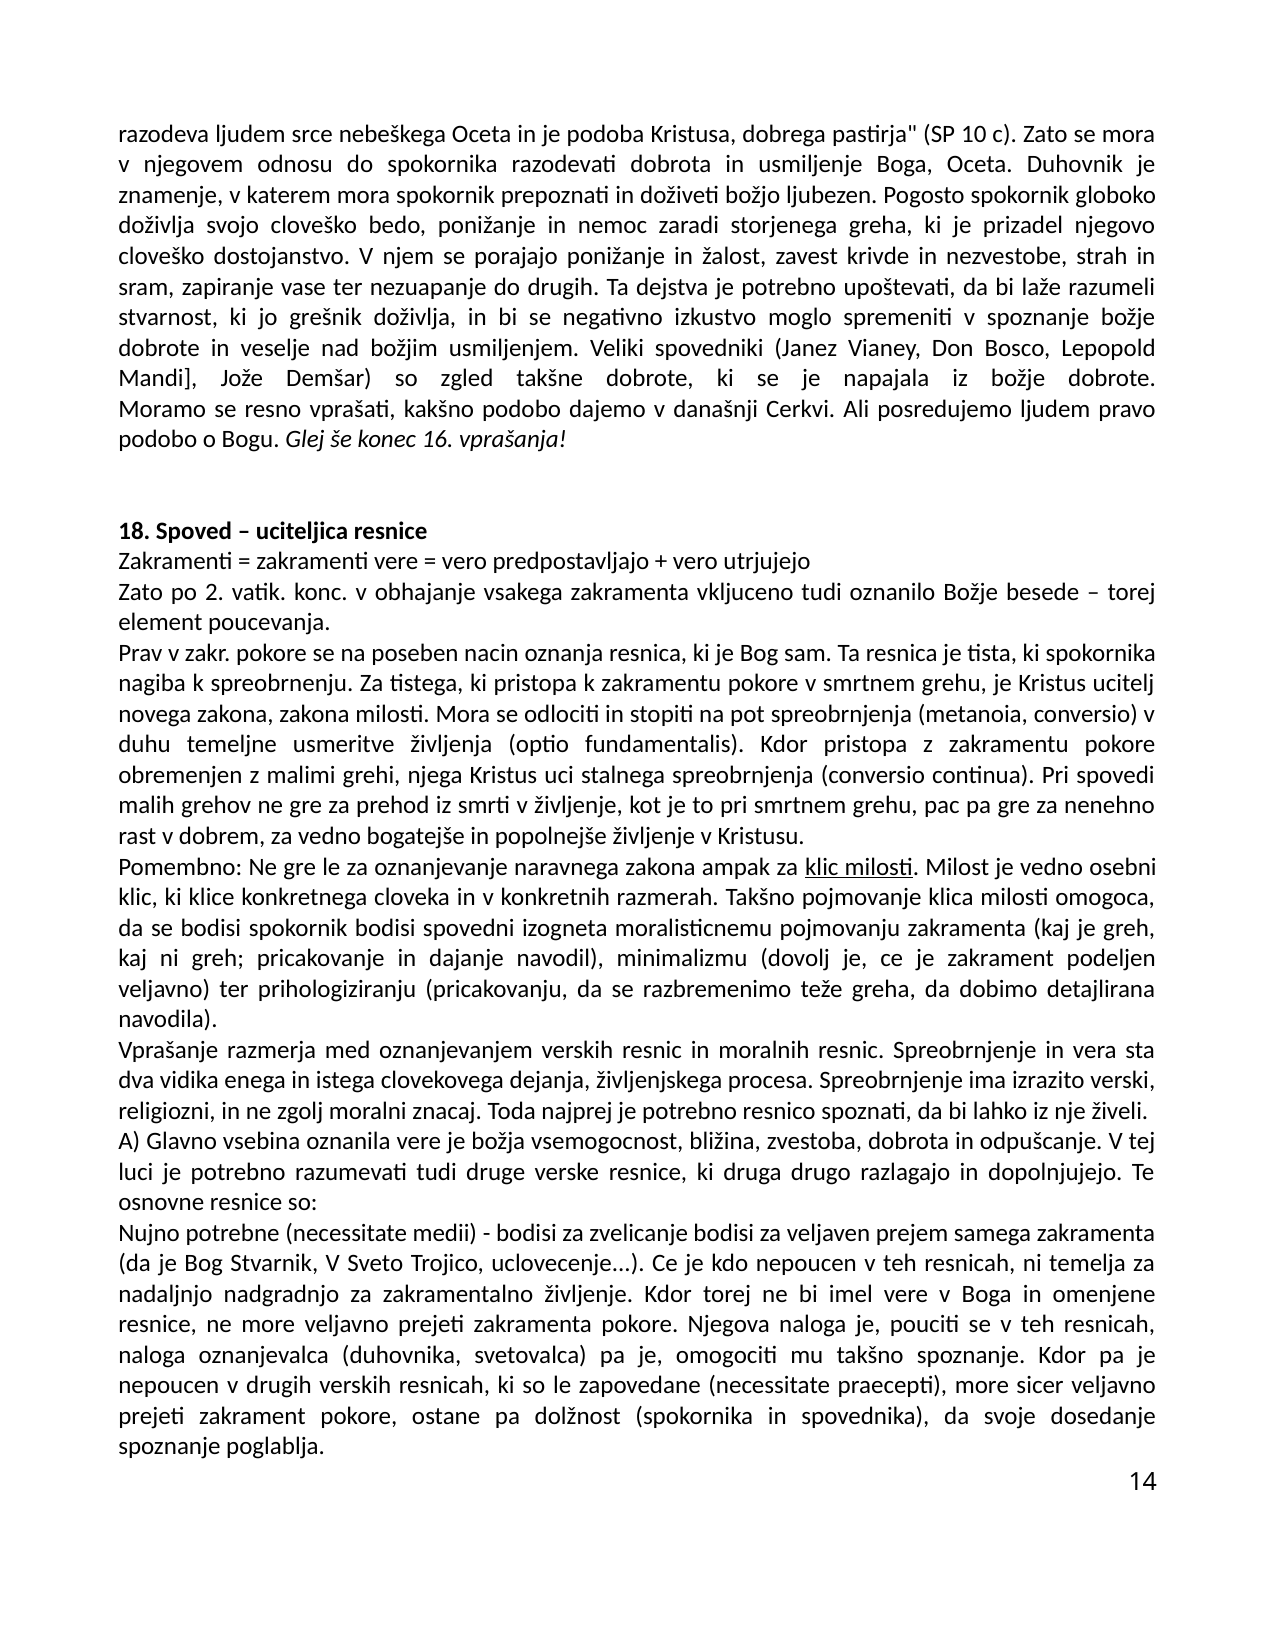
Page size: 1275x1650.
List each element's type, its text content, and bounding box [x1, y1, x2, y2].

text Prav v zakr. pokore se na poseben nacin oznanja resnica, ki je Bog sam. Ta resnica je tista, ki spokornika nagiba k spreobrnenju. Za tistega, ki pristopa k zakramentu pokore v smrtnem grehu, je Kristus ucitelj novega zakona, zakona milosti. Mora se odlociti in stopiti na pot spreobrnjenja (metanoia, conversio) v duhu temeljne usmeritve življenja (optio fundamentalis). Kdor pristopa z zakramentu pokore obremenjen z malimi grehi, njega Kristus uci stalnega spreobrnjenja (conversio continua). Pri spovedi malih grehov ne gre za prehod iz smrti v življenje, kot je to pri smrtnem grehu, pac pa gre za nenehno rast v dobrem, za vedno bogatejše in popolnejše življenje v Kristusu. [118, 637, 1157, 851]
text A) Glavno vsebina oznanila vere je božja vsemogocnost, bližina, zvestoba, dobrota in odpušcanje. V tej luci je potrebno razumevati tudi druge verske resnice, ki druga drugo razlagajo in dopolnjujejo. Te osnovne resnice so: [118, 1125, 1157, 1217]
text Nujno potrebne (necessitate medii) - bodisi za zvelicanje bodisi za veljaven prejem samega zakramenta (da je Bog Stvarnik, V Sveto Trojico, uclovecenje...). Ce je kdo nepoucen v teh resnicah, ni temelja za nadaljnjo nadgradnjo za zakramentalno življenje. Kdor torej ne bi imel vere v Boga in omenjene resnice, ne more veljavno prejeti zakramenta pokore. Njegova naloga je, pouciti se v teh resnicah, naloga oznanjevalca (duhovnika, svetovalca) pa je, omogociti mu takšno spoznanje. Kdor pa je nepoucen v drugih verskih resnicah, ki so le zapovedane (necessitate praecepti), more sicer veljavno prejeti zakrament pokore, ostane pa dolžnost (spokornika in spovednika), da svoje dosedanje spoznanje poglablja. [118, 1217, 1157, 1461]
text razodeva ljudem srce nebeškega Oceta in je podoba Kristusa, dobrega pastirja" (SP 10 c). Zato se mora v njegovem odnosu do spokornika razodevati dobrota in usmiljenje Boga, Oceta. Duhovnik je znamenje, v katerem mora spokornik prepoznati in doživeti božjo ljubezen. Pogosto spokornik globoko doživlja svojo cloveško bedo, ponižanje in nemoc zaradi storjenega greha, ki je prizadel njegovo cloveško dostojanstvo. V njem se porajajo ponižanje in žalost, zavest krivde in nezvestobe, strah in sram, zapiranje vase ter nezuapanje do drugih. Ta dejstva je potrebno upoštevati, da bi laže razumeli stvarnost, ki jo grešnik doživlja, in bi se negativno izkustvo moglo spremeniti v spoznanje božje dobrote in veselje nad božjim usmiljenjem. Veliki spovedniki (Janez Vianey, Don Bosco, Lepopold Mandi], Jože Demšar) so zgled takšne dobrote, ki se je napajala iz božje dobrote. Moramo se resno vprašati, kakšno podobo dajemo v današnji Cerkvi. Ali posredujemo ljudem pravo podobo o Bogu. Glej še konec 16. vprašanja! [118, 118, 1157, 454]
text Vprašanje razmerja med oznanjevanjem verskih resnic in moralnih resnic. Spreobrnjenje in vera sta dva vidika enega in istega clovekovega dejanja, življenjskega procesa. Spreobrnjenje ima izrazito verski, religiozni, in ne zgolj moralni znacaj. Toda najprej je potrebno resnico spoznati, da bi lahko iz nje živeli. [118, 1034, 1157, 1125]
text Pomembno: Ne gre le za oznanjevanje naravnega zakona ampak za klic milosti. Milost je vedno osebni klic, ki klice konkretnega cloveka in v konkretnih razmerah. Takšno pojmovanje klica milosti omogoca, da se bodisi spokornik bodisi spovedni izogneta moralisticnemu pojmovanju zakramenta (kaj je greh, kaj ni greh; pricakovanje in dajanje navodil), minimalizmu (dovolj je, ce je zakrament podeljen veljavno) ter prihologiziranju (pricakovanju, da se razbremenimo teže greha, da dobimo detajlirana navodila). [118, 851, 1157, 1034]
text 18. Spoved – uciteljica resnice [118, 515, 1157, 545]
text Zato po 2. vatik. konc. v obhajanje vsakega zakramenta vkljuceno tudi oznanilo Božje besede – torej element poucevanja. [118, 576, 1157, 637]
text Zakramenti = zakramenti vere = vero predpostavljajo + vero utrjujejo [118, 545, 1157, 576]
